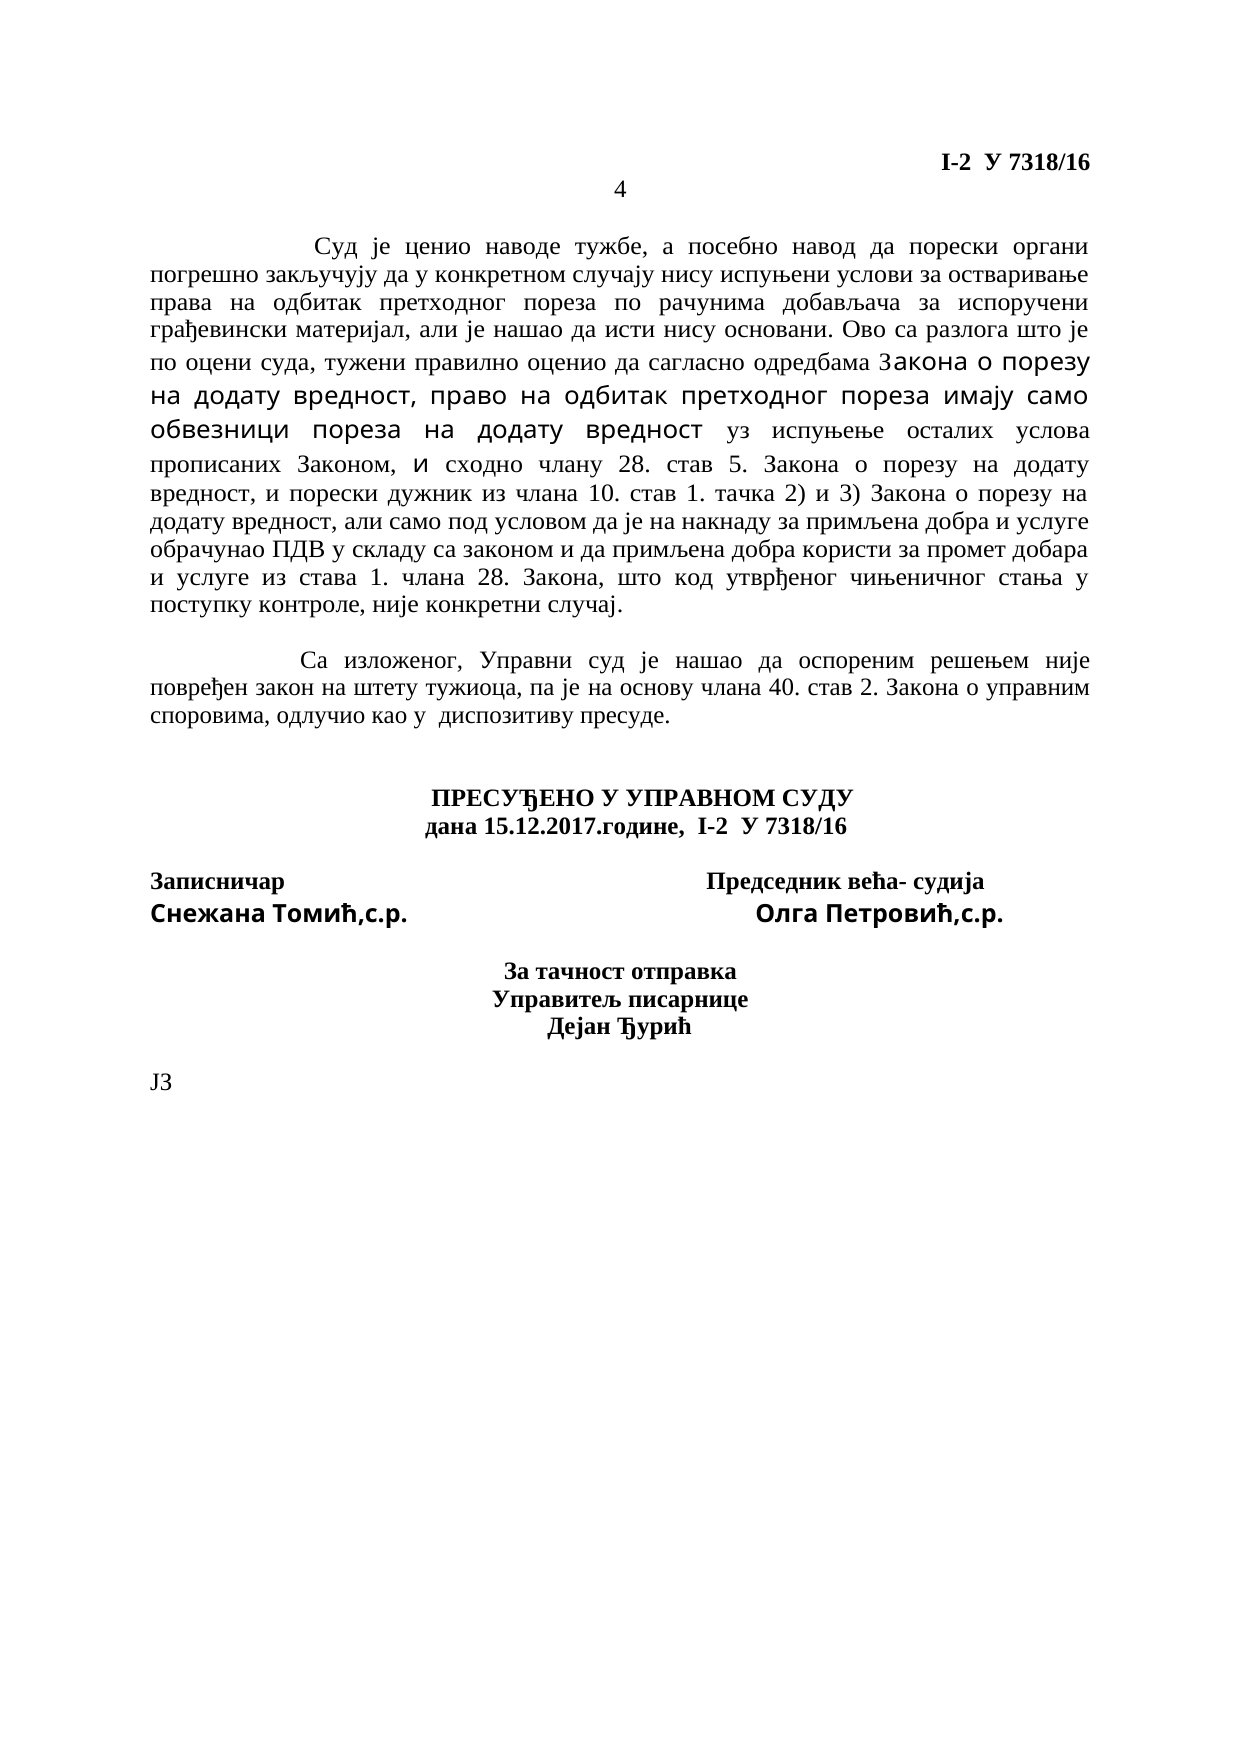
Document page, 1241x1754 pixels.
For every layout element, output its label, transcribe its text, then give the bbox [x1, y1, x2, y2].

text ЈЗ [150, 1068, 1090, 1096]
text Дејан Ђурић [150, 1012, 1089, 1040]
text Са изложеног, Управни суд је нашао да оспореним решењем није повређен закон на штету тужиоца, па је на основу члана 40. став 2. Закона о управним споровима, одлучио као у диспозитиву пресуде. [150, 646, 1090, 729]
text Записничар Председник већа- судија [150, 867, 1090, 895]
text За тачност отправка [150, 929, 1090, 985]
text дана 15.12.2017.године, I-2 У 7318/16 [150, 812, 1090, 840]
text Управитељ писарнице [150, 985, 1090, 1012]
text Снежана Томић,с.р. Олга Петровић,с.р. [150, 895, 1090, 929]
text Суд је ценио наводе тужбе, а посебно навод да порески органи погрешно закључују да у конкретном случају нису испуњени услови за остваривање права на одбитак претходног пореза по рачунима добављача за испоручени грађевински материјал, али је нашао да исти нису основани. Ово са разлога што је по оцени суда, тужени правилно оценио да сагласно одредбама Закона о порезу на додату вредност, право на одбитак претходног пореза имају само обвезници пореза на додату вредност уз испуњење осталих услова прописаних Законом, и сходно члану 28. став 5. Закона о порезу на додату вредност, и порески дужник из члана 10. став 1. тачка 2) и 3) Закона о порезу на додату вредност, али само под условом да је на накнаду за примљена добра и услуге обрачунао ПДВ у складу са законом и да примљена добра користи за промет добара и услуге из става 1. члана 28. Закона, што код утврђеног чињеничног стања у поступку контроле, није конкретни случај. [150, 232, 1090, 618]
text ПРЕСУЂЕНО У УПРАВНОМ СУДУ [150, 784, 1090, 812]
